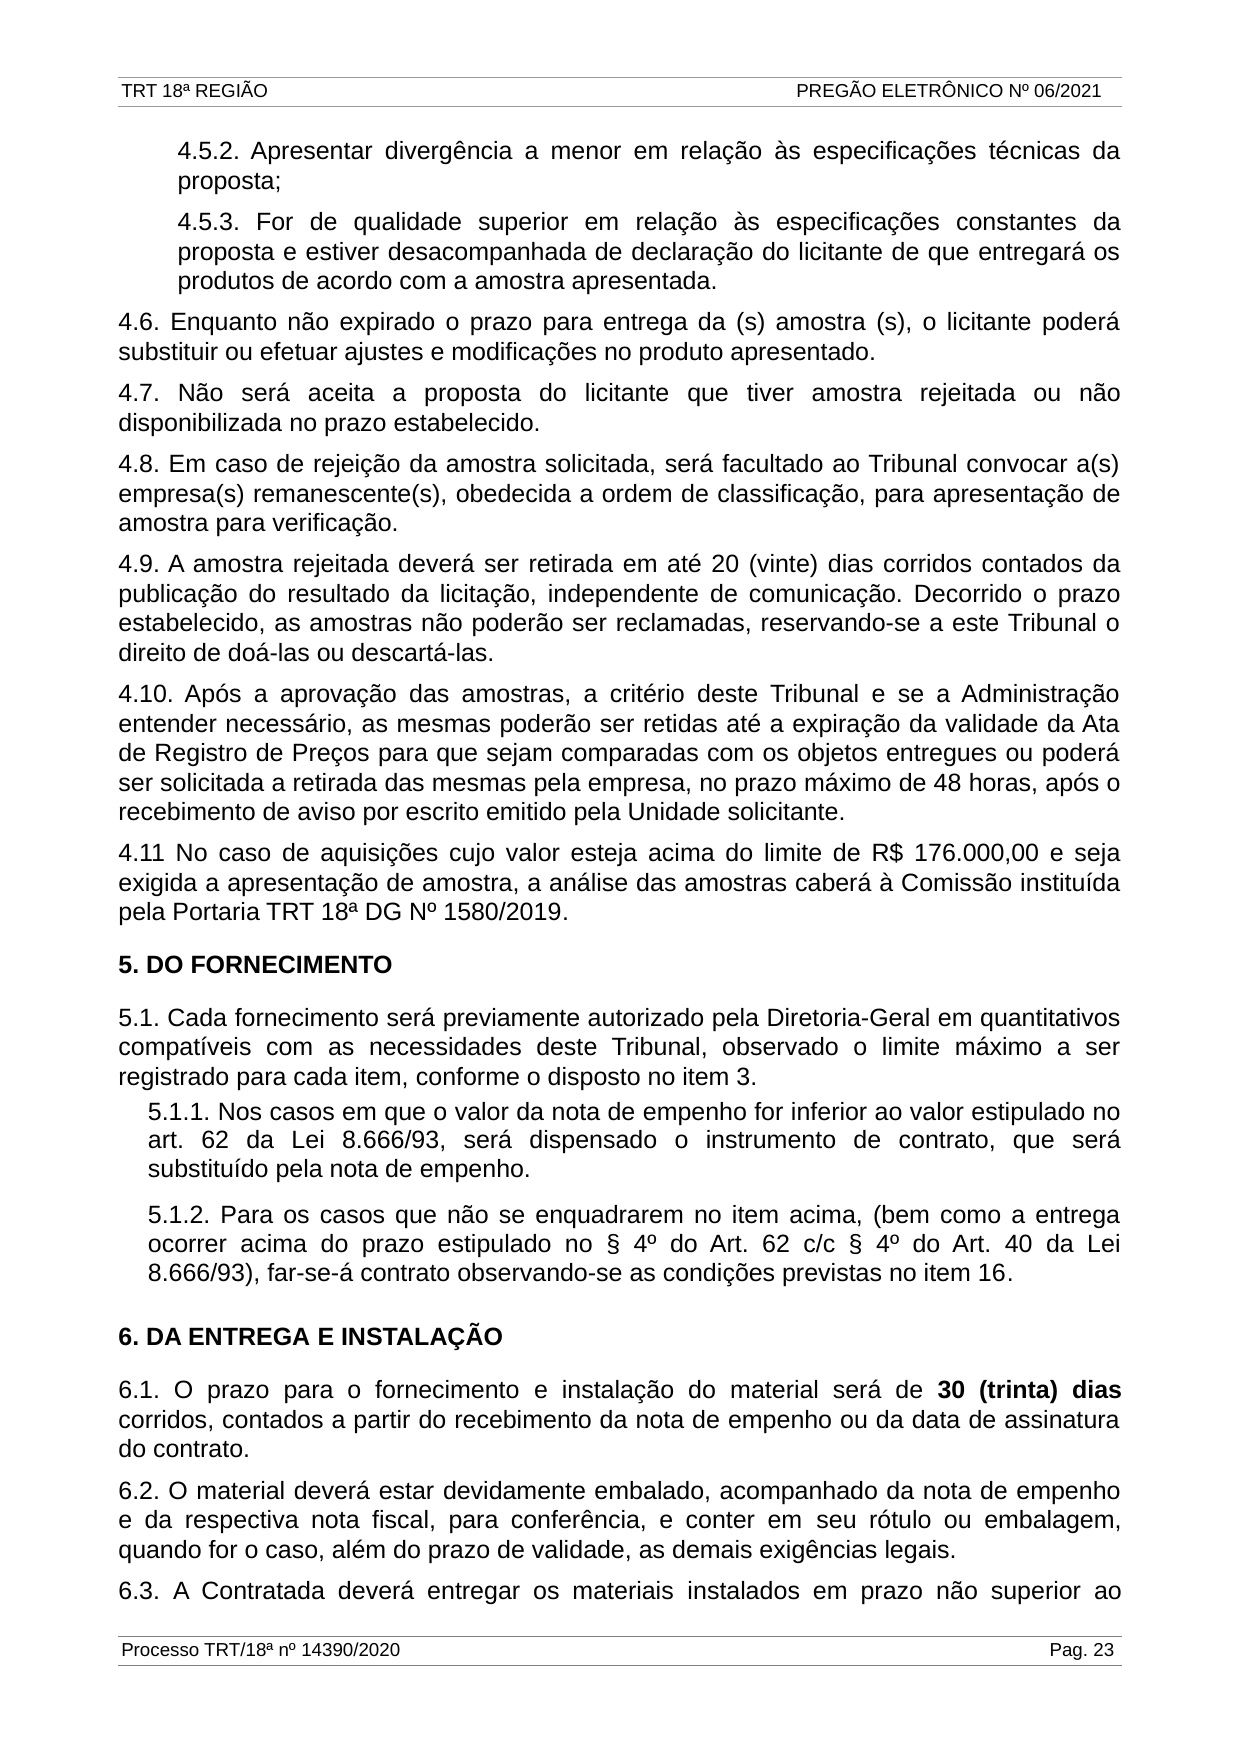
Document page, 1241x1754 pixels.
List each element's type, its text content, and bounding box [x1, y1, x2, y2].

text 4.6. Enquanto não expirado o prazo para entrega da (s) amostra (s), o licitante poderá substituir ou efetuar ajustes e modificações no produto apresentado. [118, 307, 1122, 366]
text 5.1.1. Nos casos em que o valor da nota de empenho for inferior ao valor estipulado no art. 62 da Lei 8.666/93, será dispensado o instrumento de contrato, que será substituído pela nota de empenho. [148, 1097, 1122, 1183]
text 6.1. O prazo para o fornecimento e instalação do material será de 30 (trinta) dias corridos, contados a partir do recebimento da nota de empenho ou da data de assinatura do contrato. [118, 1374, 1122, 1463]
text 4.11 No caso de aquisições cujo valor esteja acima do limite de R$ 176.000,00 e seja exigida a apresentação de amostra, a análise das amostras caberá à Comissão instituída pela Portaria TRT 18ª DG Nº 1580/2019. [118, 838, 1122, 926]
text 4.7. Não será aceita a proposta do licitante que tiver amostra rejeitada ou não disponibilizada no prazo estabelecido. [118, 377, 1122, 436]
text 4.5.2. Apresentar divergência a menor em relação às especificações técnicas da proposta; [177, 136, 1122, 194]
text 5.1. Cada fornecimento será previamente autorizado pela Diretoria-Geral em quantitativos compatíveis com as necessidades deste Tribunal, observado o limite máximo a ser registrado para cada item, conforme o disposto no item 3. [118, 1002, 1122, 1091]
text 4.8. Em caso de rejeição da amostra solicitada, será facultado ao Tribunal convocar a(s) empresa(s) remanescente(s), obedecida a ordem de classificação, para apresentação de amostra para verificação. [118, 448, 1122, 537]
text 4.10. Após a aprovação das amostras, a critério deste Tribunal e se a Administração entender necessário, as mesmas poderão ser retidas até a expiração da validade da Ata de Registro de Preços para que sejam comparadas com os objetos entregues ou poderá ser solicitada a retirada das mesmas pela empresa, no prazo máximo de 48 horas, após o recebimento de aviso por escrito emitido pela Unidade solicitante. [118, 678, 1122, 826]
text 6. DA ENTREGA E INSTALAÇÃO [118, 1322, 1122, 1351]
text 4.5.3. For de qualidade superior em relação às especificações constantes da proposta e estiver desacompanhada de declaração do licitante de que entregará os produtos de acordo com a amostra apresentada. [177, 206, 1122, 295]
text 4.9. A amostra rejeitada deverá ser retirada em até 20 (vinte) dias corridos contados da publicação do resultado da licitação, independente de comunicação. Decorrido o prazo estabelecido, as amostras não poderão ser reclamadas, reservando-se a este Tribunal o direito de doá-las ou descartá-las. [118, 549, 1122, 667]
text 6.2. O material deverá estar devidamente embalado, acompanhado da nota de empenho e da respectiva nota fiscal, para conferência, e conter em seu rótulo ou embalagem, quando for o caso, além do prazo de validade, as demais exigências legais. [118, 1475, 1122, 1563]
text 6.3. A Contratada deverá entregar os materiais instalados em prazo não superior ao [118, 1575, 1122, 1605]
text 5. DO FORNECIMENTO [118, 950, 1122, 978]
text 5.1.2. Para os casos que não se enquadrarem no item acima, (bem como a entrega ocorrer acima do prazo estipulado no § 4º do Art. 62 c/c § 4º do Art. 40 da Lei 8.666/93), far-se-á contrato observando-se as condições previstas no item 16. [148, 1201, 1122, 1287]
